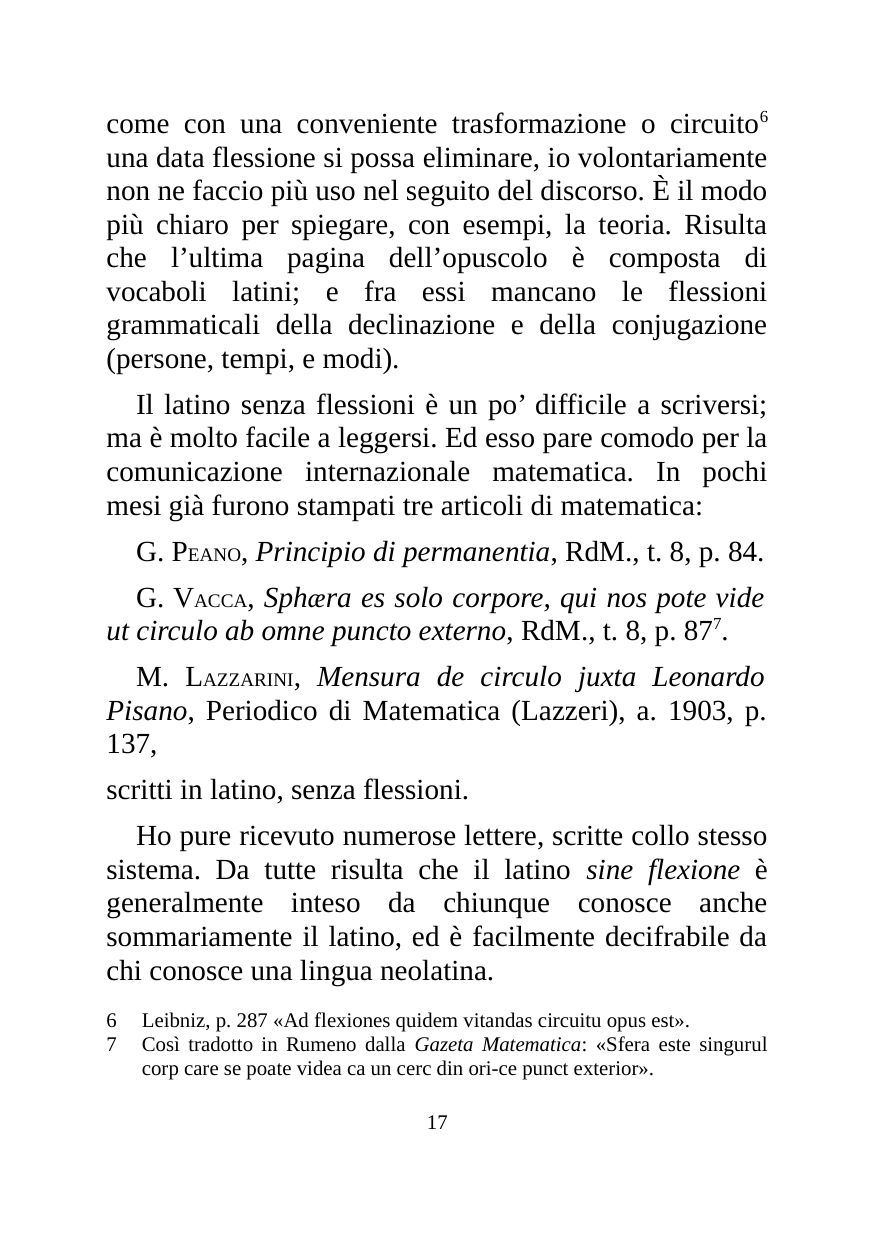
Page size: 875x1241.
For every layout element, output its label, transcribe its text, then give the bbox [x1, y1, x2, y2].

text Ho pure ricevuto numerose lettere, scritte collo stesso sistema. Da tutte risulta che il latino sine flexione è generalmente inteso da chiunque conosce anche sommariamente il latino, ed è facilmente decifrabile da chi conosce una lingua neolatina. [106, 818, 768, 986]
text come con una conveniente trasformazione o circuito una data flessione si possa eliminare, io volontariamente non ne faccio più uso nel seguito del discorso. È il modo più chiaro per spiegare, con esempi, la teoria. Risulta che l’ultima pagina dell’opuscolo è composta di vocaboli latini; e fra essi mancano le flessioni grammaticali della declinazione e della conjugazione (persone, tempi, e modi). [106, 106, 768, 374]
text Leibniz, p. 287 «Ad flexiones quidem vitandas circuitu opus est». [106, 1008, 768, 1032]
text scritti in latino, senza flessioni. [106, 772, 768, 806]
text Così tradotto in Rumeno dalla Gazeta Matematica: «Sfera este singurul corp care se poate videa ca un cerc din ori-ce punct exterior». [106, 1032, 768, 1080]
text M. Lazzarini, Mensura de circulo juxta Leonardo Pisano, Periodico di Matematica (Lazzeri), a. 1903, p. 137, [106, 659, 768, 760]
text G. Peano, Principio di permanentia, RdM., t. 8, p. 84. [106, 534, 768, 567]
text G. Vacca, Sphæra es solo corpore, qui nos pote vide ut circulo ab omne puncto externo, RdM., t. 8, p. 87. [106, 580, 768, 647]
text Il latino senza flessioni è un po’ difficile a scriversi; ma è molto facile a leggersi. Ed esso pare comodo per la comunicazione internazionale matematica. In pochi mesi già furono stampati tre articoli di matematica: [106, 387, 768, 521]
